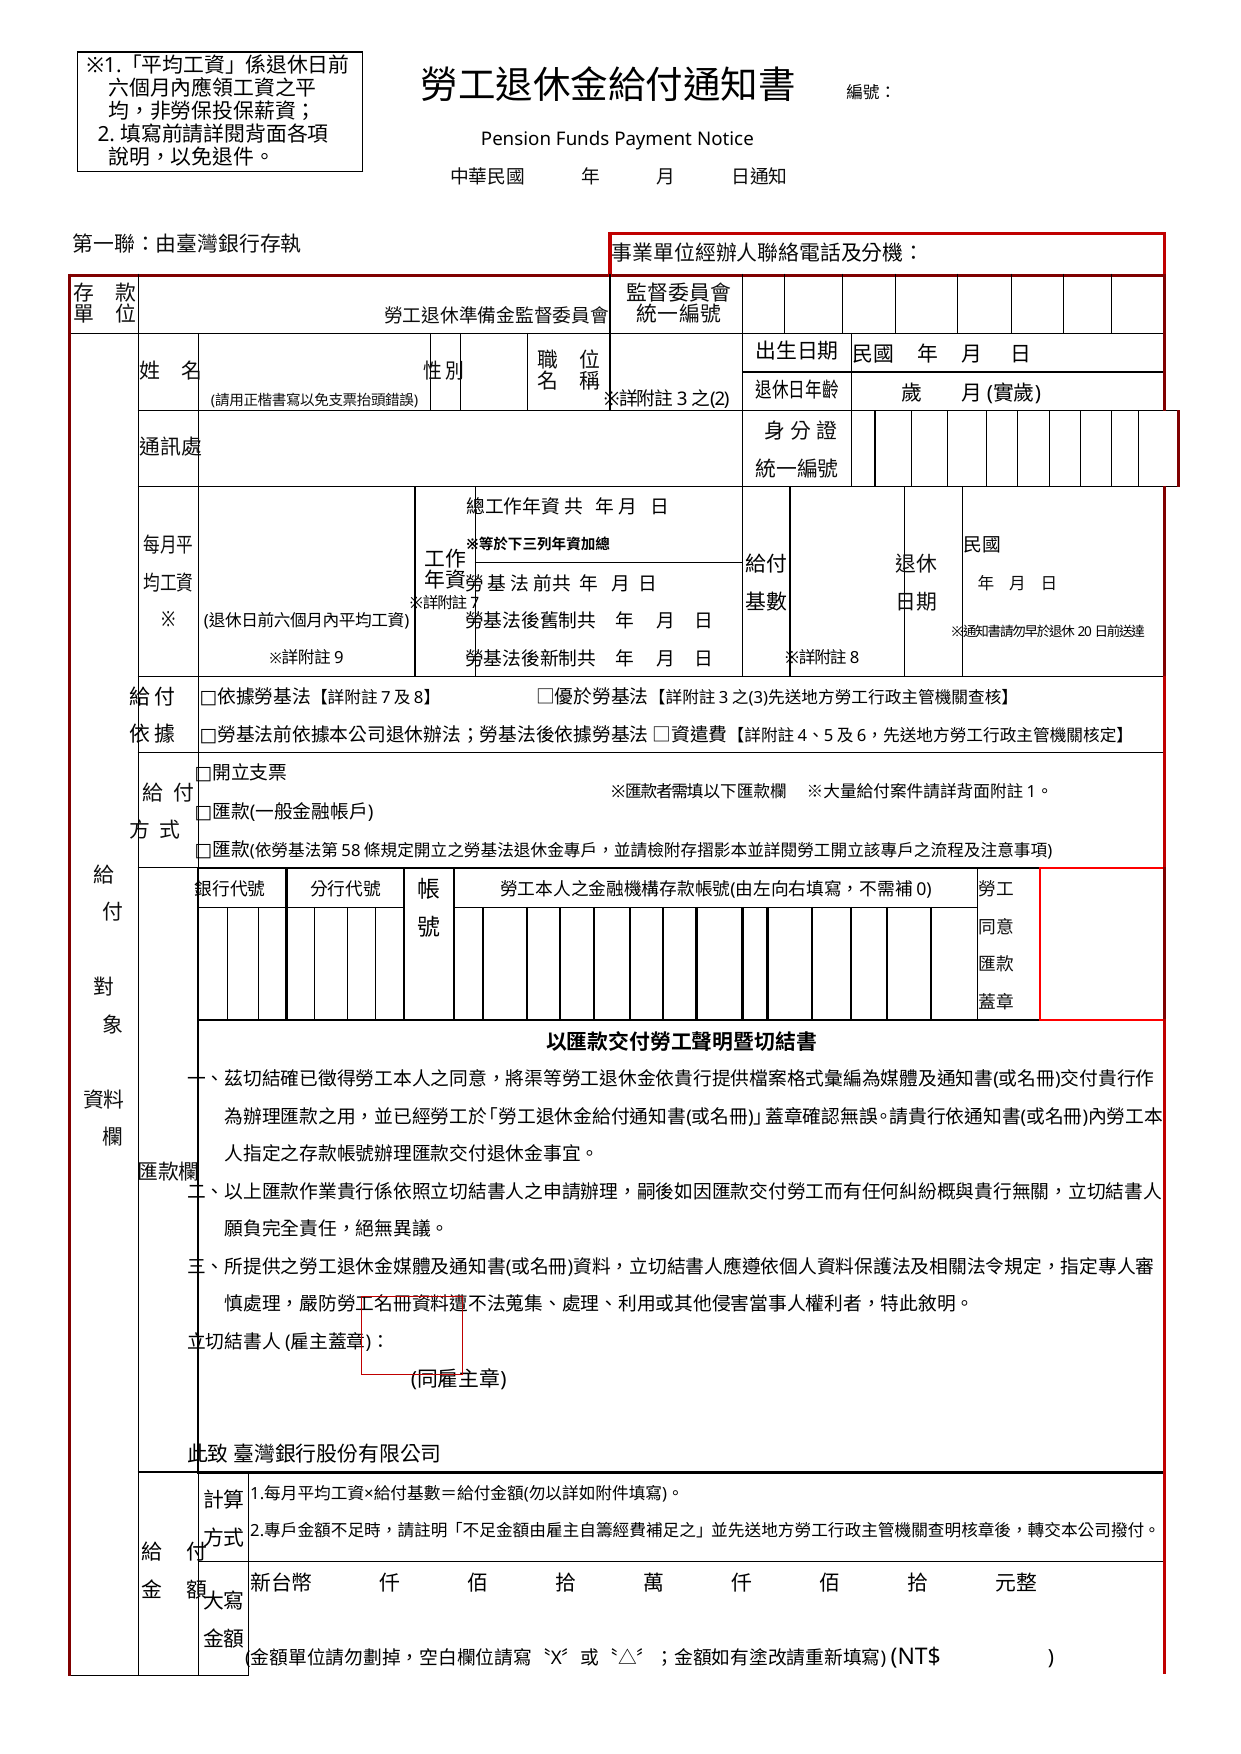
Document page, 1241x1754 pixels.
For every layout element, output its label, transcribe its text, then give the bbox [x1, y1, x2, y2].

table_cell [199, 908, 227, 1019]
table_cell 勞工退休準備金監督委員會 [139, 277, 609, 333]
table_cell [315, 908, 347, 1019]
table_cell [852, 908, 886, 1019]
table_cell [664, 908, 695, 1019]
table_cell [1018, 411, 1049, 486]
table_cell [348, 908, 375, 1019]
table_cell 民國 年 月 日 [852, 334, 1163, 371]
table_cell [461, 334, 527, 410]
table_cell [228, 908, 258, 1019]
table_cell [1164, 1561, 1178, 1675]
table_cell [987, 411, 1017, 486]
table_cell [1166, 1019, 1178, 1471]
table_cell [199, 411, 742, 486]
table_cell [631, 908, 662, 1019]
table_cell 給 付 依 據 [139, 677, 198, 752]
table_cell [1166, 1471, 1178, 1561]
table_cell 1.每月平均工資×給付基數＝給付金額(勿以詳如附件填寫)。 2.專戶金額不足時，請註明「不足金額由雇主自籌經費補足之」並先送地方勞工行政主管機關查明核章後，轉交本公司撥付。 [249, 1474, 1163, 1561]
table_cell [813, 908, 850, 1019]
text ※1.「平均工資」係退休日前 [78, 53, 362, 77]
table_cell 工作 年資 ※詳附註7 [416, 487, 475, 676]
table_cell [948, 411, 986, 486]
table_cell [259, 908, 285, 1019]
table_cell ※匯款者需填以下匯款欄 ※大量給付案件請詳背面附註1。 [610, 753, 1163, 829]
table_cell 民國 [963, 487, 1163, 562]
text 中華民國 年 月 日通知 [369, 157, 1152, 194]
table_cell 大寫 金額 [199, 1562, 248, 1675]
table_cell [852, 411, 874, 486]
table_cell 通訊處 [139, 411, 198, 486]
table_cell [1064, 277, 1111, 333]
table_cell [1041, 869, 1163, 1019]
table_cell [744, 908, 766, 1019]
table_cell [1166, 790, 1178, 829]
table_cell [1081, 411, 1111, 486]
table_cell 帳 號 [405, 869, 453, 1019]
text 2. 填寫前請詳閱背面各項 [86, 123, 158, 143]
table_cell [785, 277, 842, 333]
table_cell 勞工 同意 匯款 蓋章 [978, 869, 1039, 1019]
text 勞工退休金給付通知書 編號： [71, 44, 1152, 194]
table_cell [888, 908, 930, 1019]
table_cell [595, 908, 629, 1019]
table_cell [743, 277, 784, 333]
table_cell [876, 411, 911, 486]
table_header 第一聯：由臺灣銀行存執 [69, 232, 608, 273]
table_cell [1166, 752, 1178, 790]
table_cell 年 月 日 ※通知書請勿早於退休20日前送達 [963, 562, 1163, 676]
table_cell [1166, 867, 1178, 907]
table_cell 總工作年資 共 年 月 日 ※等於下三列年資加總 [476, 487, 742, 562]
table_header 事業單位經辦人聯絡電話及分機： [612, 235, 1163, 273]
table_cell 分行代號 [288, 869, 403, 907]
table_cell [769, 908, 811, 1019]
table_cell 身分證 統一編號 [743, 411, 851, 486]
table_cell 姓 名 [139, 334, 198, 410]
table_cell 以匯款交付勞工聲明暨切結書 一、茲切結確已徵得勞工本人之同意，將渠等勞工退休金依貴行提供檔案格式彙編為媒體及通知書(或名冊)交付貴行作為辦理匯款之用，並已經勞工於「勞工退休金給付通知書(或名冊)」蓋章確認無誤。請貴行依通知書(或名冊)內勞工本人指定之存款帳號辦理匯款交付退休金事宜。 二、以上匯款作業貴行係依照立切結書人之申請辦理，嗣後如因匯款交付勞工而有任何糾紛概與貴行無關，立切結書人願負完全責任，絕無異議。 三、所提供之勞工退休金媒體及通知書(或名冊)資料，立切結書人應遵依個人資料保護法及相關法令規定，指定專人審慎處理，嚴防勞工名冊資料遭不法蒐集、處理、利用或其他侵害當事人權利者，特此敘明。 立切結書人 (雇主蓋章)： (同雇主章) 此致 臺灣銀行股份有限公司 [199, 1021, 1163, 1471]
table_cell [1166, 333, 1178, 371]
table_cell 出生日期 [743, 334, 851, 371]
table_cell □匯款(依勞基法第58條規定開立之勞基法退休金專戶，並請檢附存摺影本並詳閱勞工開立該專戶之流程及注意事項) [199, 829, 1163, 867]
table_cell (退休日前六個月內平均工資) ※詳附註9 [199, 487, 414, 676]
table_cell [1166, 907, 1178, 1019]
table_cell [912, 411, 947, 486]
table_cell □開立支票 [199, 753, 610, 790]
table_cell 退休日年齡 [743, 373, 851, 410]
table_cell 計算 方式 [199, 1474, 248, 1561]
table_cell [1112, 277, 1163, 333]
text 均，非勞保投保薪資； [86, 100, 354, 123]
table_cell [1166, 371, 1178, 410]
table_cell ※詳附註3之(2) [611, 334, 742, 410]
table_cell 監督委員會 統一編號 [611, 277, 742, 333]
table_cell 給 付 金 額 [139, 1473, 198, 1675]
table_cell 勞工本人之金融機構存款帳號(由左向右填寫，不需補0) [455, 869, 977, 907]
table_cell 職 位 名 稱 [528, 334, 609, 410]
table_cell [528, 908, 559, 1019]
table_cell 給 付 方 式 [139, 753, 198, 867]
table_cell [484, 908, 526, 1019]
table_cell [1166, 274, 1178, 333]
table_cell [288, 908, 314, 1019]
table_cell 銀行代號 [199, 869, 285, 907]
table_cell 給 付 對 象 資料欄 [71, 334, 138, 1675]
table_cell 存 款 單 位 [71, 277, 138, 333]
table_cell 給付 基數 [743, 487, 789, 676]
table_cell (請用正楷書寫以免支票抬頭錯誤) [199, 334, 430, 410]
table_cell [1166, 562, 1178, 676]
table_cell [843, 277, 895, 333]
text 2. 填寫前請詳閱背面各項 [146, 123, 354, 143]
table_cell [1012, 277, 1063, 333]
table_cell [1139, 411, 1177, 486]
table_cell [1166, 676, 1178, 752]
subtitle Pension Funds Payment Notice [369, 119, 1152, 157]
table_header [1166, 232, 1178, 273]
table_cell [1050, 411, 1080, 486]
table_cell 性 別 [431, 334, 460, 410]
table_cell [896, 277, 957, 333]
table_cell [932, 908, 977, 1019]
table_cell [561, 908, 593, 1019]
table_cell [958, 277, 1011, 333]
table_cell [1166, 829, 1178, 867]
table_cell 新台幣 仟 佰 拾 萬 仟 佰 拾 元整 (金額單位請勿劃掉，空白欄位請寫〝X〞或〝△〞；金額如有塗改請重新填寫) (NT$ ) [249, 1562, 1164, 1675]
table_cell □匯款(一般金融帳戶) [199, 790, 610, 829]
table_cell 每月平 均工資 ※ [139, 487, 198, 676]
table_cell [455, 908, 482, 1019]
table_cell □依據勞基法【詳附註7及8】 □優於勞基法【詳附註3之(3)先送地方勞工行政主管機關查核】 □勞基法前依據本公司退休辦法；勞基法後依據勞基法 □資遣費【詳附註4、5及6，先送地方勞工行政主管機關核定】 [199, 677, 1163, 752]
table_cell 勞 基 法 前共 年 月 日 勞基法後舊制共 年 月 日 勞基法後新制共 年 月 日 [476, 563, 742, 676]
text 六個月內應領工資之平 [86, 77, 354, 100]
text 說明，以免退件。 [78, 143, 362, 171]
table_cell 歲 月 (實歲) [852, 373, 1163, 410]
table_cell [1112, 411, 1138, 486]
table_cell 匯款欄 [139, 868, 197, 1471]
table_cell [1166, 487, 1178, 562]
table_cell 退休 日期 [905, 487, 962, 676]
table_cell [376, 908, 403, 1019]
table_cell ※詳附註8 [791, 487, 904, 676]
table_cell [698, 908, 741, 1019]
